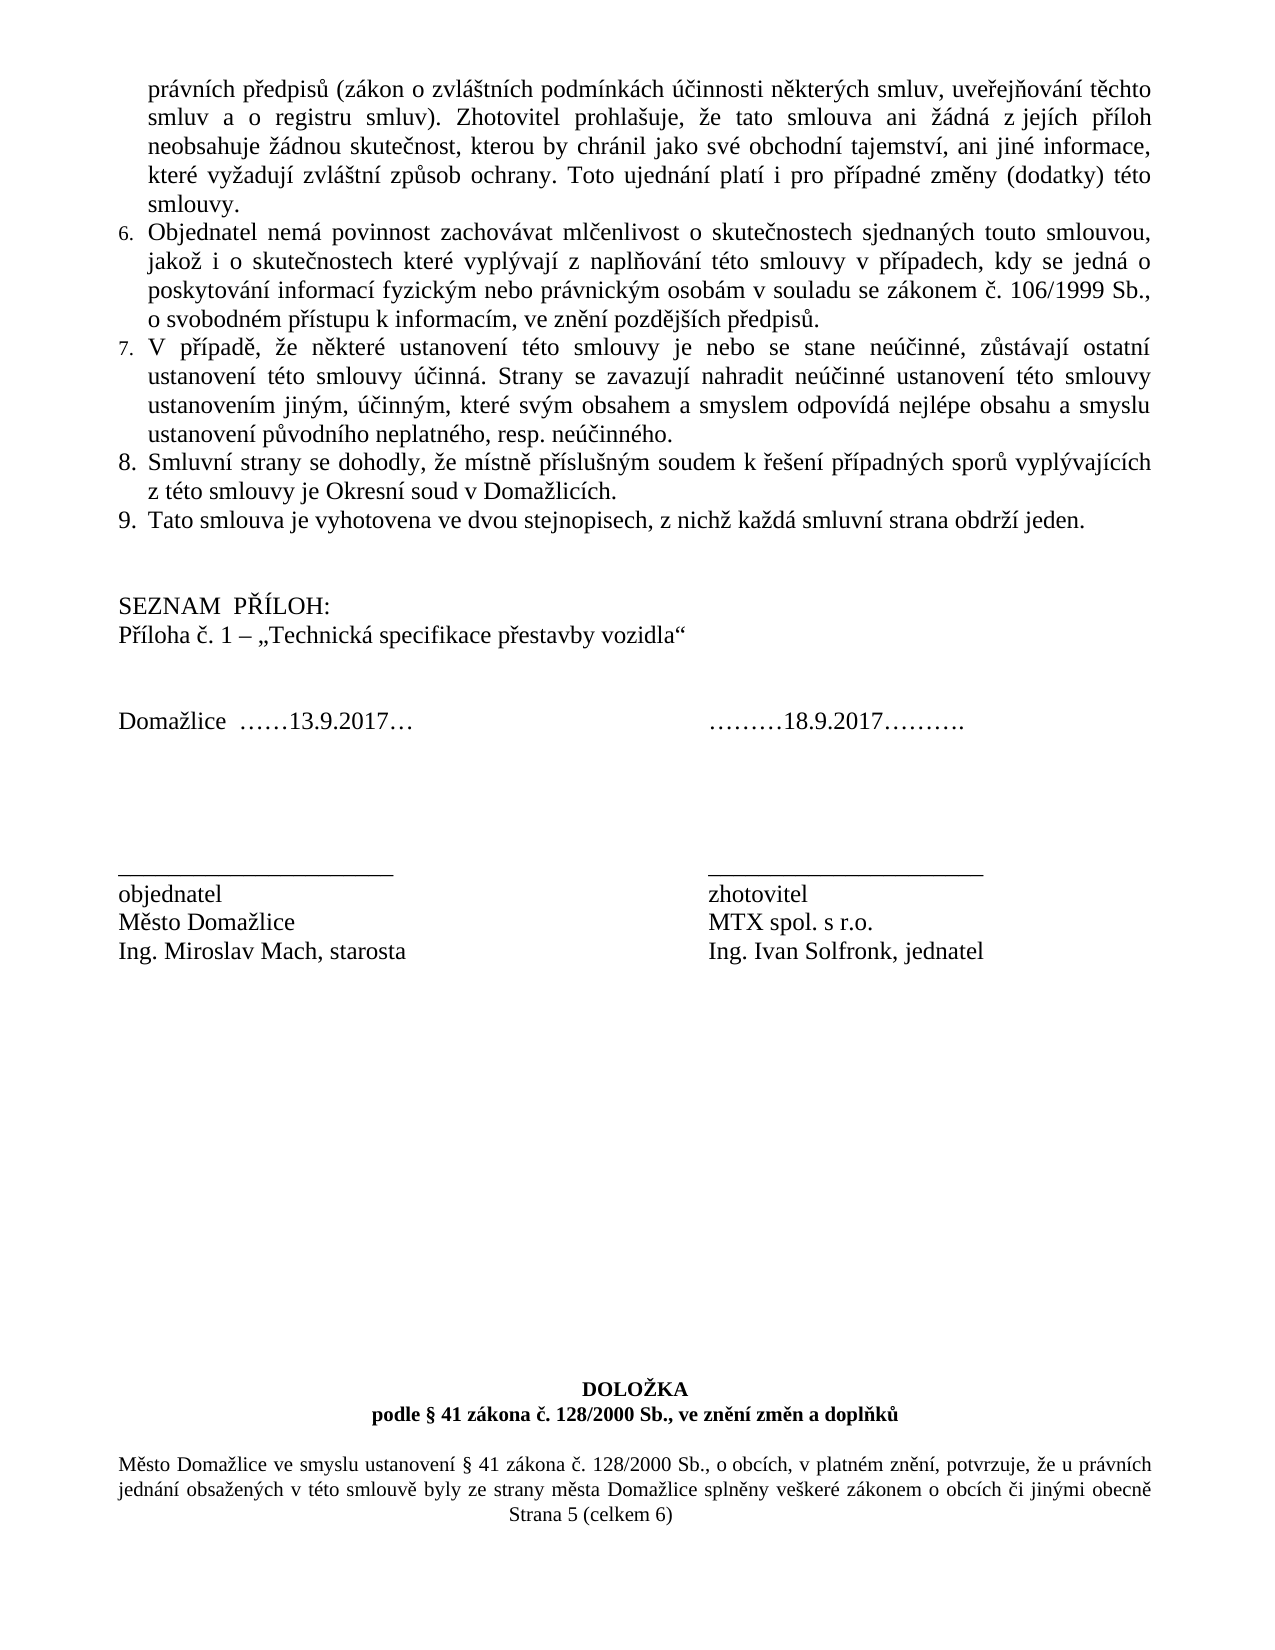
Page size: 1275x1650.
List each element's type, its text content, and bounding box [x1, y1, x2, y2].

list právních předpisů (zákon o zvláštních podmínkách účinnosti některých smluv, uveřejňování těchto smluv a o registru smluv). Zhotovitel prohlašuje, že tato smlouva ani žádná z jejích příloh neobsahuje žádnou skutečnost, kterou by chránil jako své obchodní tajemství, ani jiné informace, které vyžadují zvláštní způsob ochrany. Toto ujednání platí i pro případné změny (dodatky) této smlouvy. [118, 74, 1152, 217]
text Domažlice ……13.9.2017… ………18.9.2017………. [118, 706, 1152, 735]
text Příloha č. 1 – „Technická specifikace přestavby vozidla“ [118, 620, 1152, 649]
list Objednatel nemá povinnost zachovávat mlčenlivost o skutečnostech sjednaných touto smlouvou, jakož i o skutečnostech které vyplývají z naplňování této smlouvy v případech, kdy se jedná o poskytování informací fyzickým nebo právnickým osobám v souladu se zákonem č. 106/1999 Sb., o svobodném přístupu k informacím, ve znění pozdějších předpisů. [118, 217, 1152, 332]
text Město Domažlice ve smyslu ustanovení § 41 zákona č. 128/2000 Sb., o obcích, v platném znění, potvrzuje, že u právních jednání obsažených v této smlouvě byly ze strany města Domažlice splněny veškeré zákonem o obcích či jinými obecně [118, 1451, 1152, 1501]
list Smluvní strany se dohodly, že místně příslušným soudem k řešení případných sporů vyplývajících z této smlouvy je Okresní soud v Domažlicích. [118, 447, 1152, 505]
list Tato smlouva je vyhotovena ve dvou stejnopisech, z nichž každá smluvní strana obdrží jeden. [118, 505, 1152, 534]
text objednatel zhotovitel [118, 879, 1152, 907]
text ______________________ ______________________ [118, 850, 1152, 879]
text SEZNAM PŘÍLOH: [118, 591, 1152, 620]
text DOLOŽKA [118, 1376, 1152, 1401]
text podle § 41 zákona č. 128/2000 Sb., ve znění změn a doplňků [118, 1401, 1152, 1426]
text Ing. Miroslav Mach, starosta Ing. Ivan Solfronk, jednatel [118, 936, 1152, 965]
text Město Domažlice MTX spol. s r.o. [118, 907, 1152, 936]
list V případě, že některé ustanovení této smlouvy je nebo se stane neúčinné, zůstávají ostatní ustanovení této smlouvy účinná. Strany se zavazují nahradit neúčinné ustanovení této smlouvy ustanovením jiným, účinným, které svým obsahem a smyslem odpovídá nejlépe obsahu a smyslu ustanovení původního neplatného, resp. neúčinného. [118, 332, 1152, 447]
